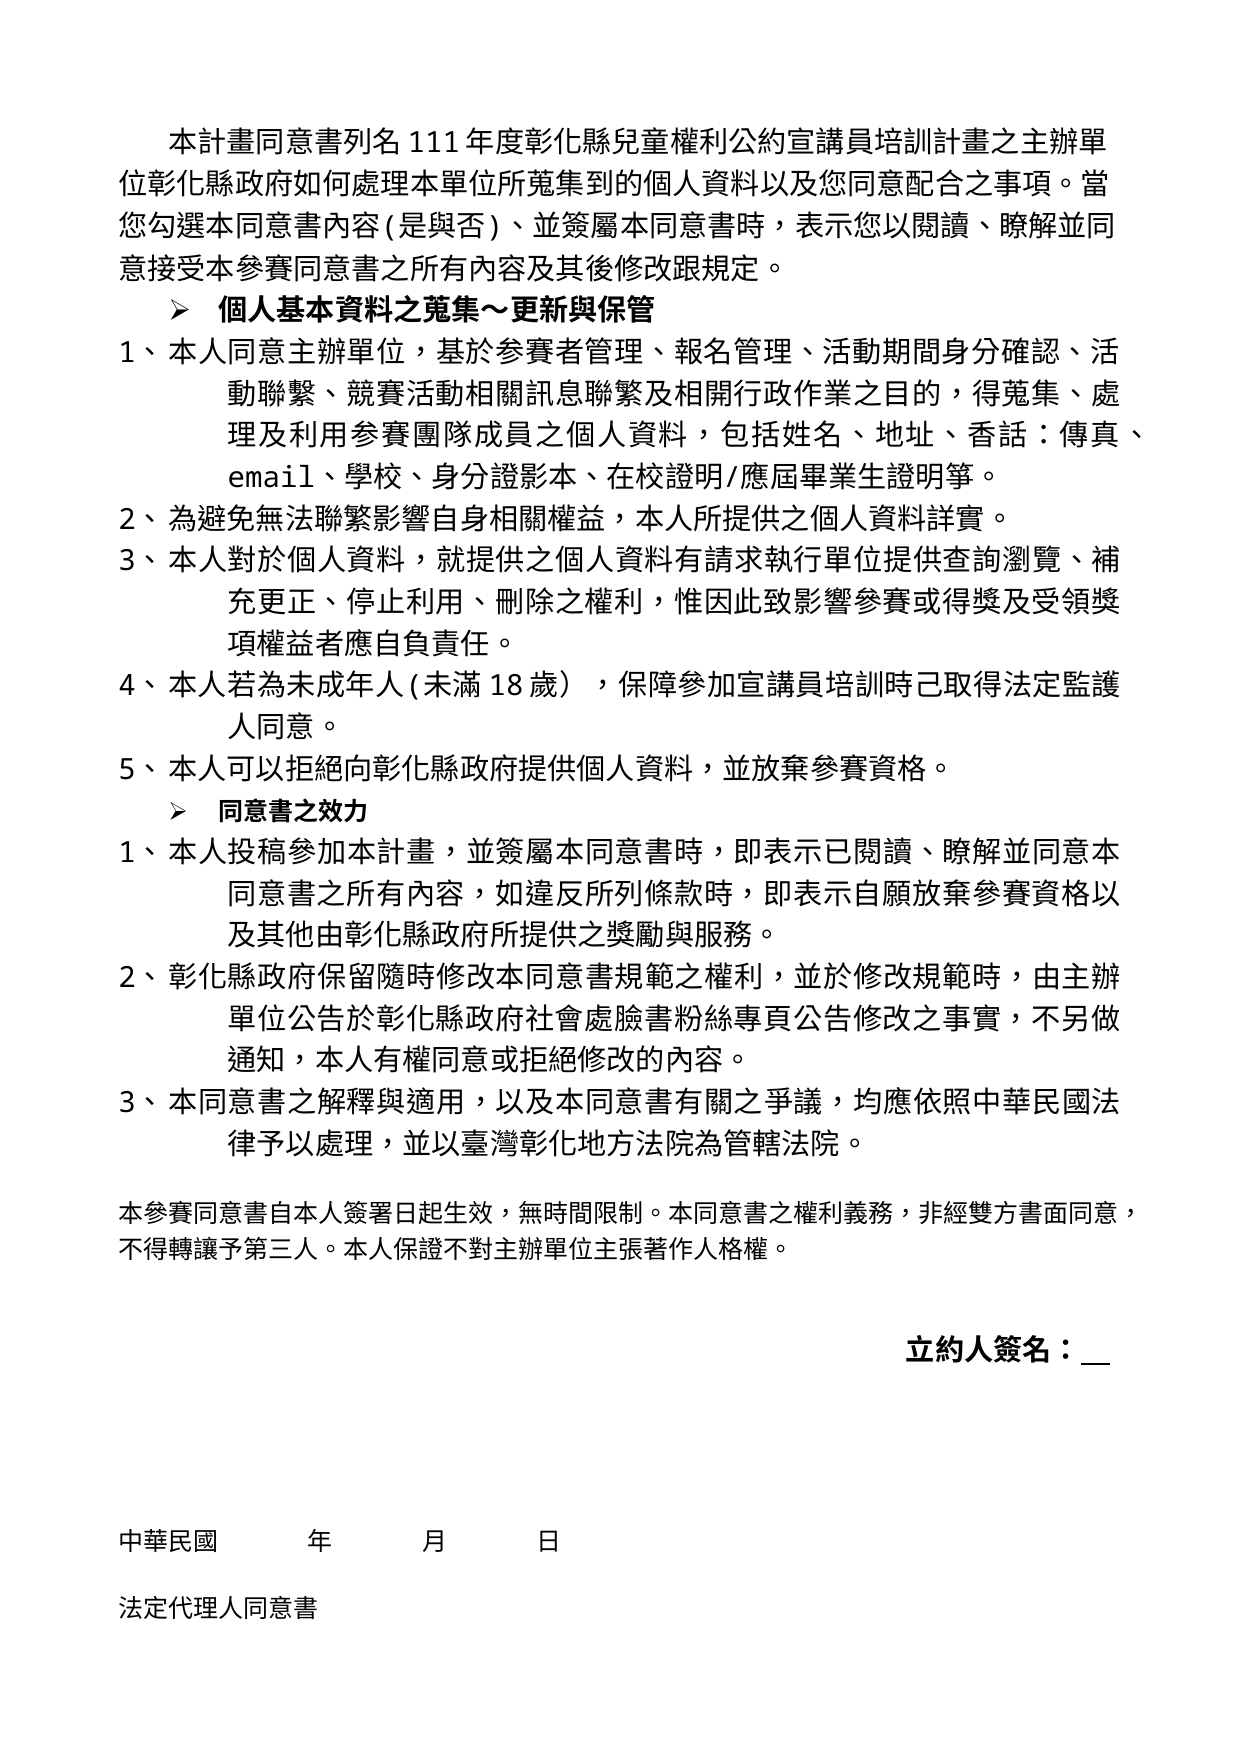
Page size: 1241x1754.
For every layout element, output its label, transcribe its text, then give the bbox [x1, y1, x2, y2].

text 中華民國 年 月 日 [118, 1522, 1122, 1558]
text 本計畫同意書列名111年度彰化縣兒童權利公約宣講員培訓計畫之主辦單位彰化縣政府如何處理本單位所蒐集到的個人資料以及您同意配合之事項。當您勾選本同意書內容(是與否)、並簽屬本同意書時，表示您以閱讀、瞭解並同意接受本參賽同意書之所有內容及其後修改跟規定。 [118, 118, 1122, 287]
list 個人基本資料之蒐集～更新與保管 [168, 287, 1122, 329]
list 彰化縣政府保留隨時修改本同意書規範之權利，並於修改規範時，由主辦單位公告於彰化縣政府社會處臉書粉絲專頁公告修改之事實，不另做通知，本人有權同意或拒絕修改的內容。 [118, 954, 1122, 1079]
list 本人同意主辦單位，基於参賽者管理、報名管理、活動期間身分確認、活動聯繫、競賽活動相關訊息聯繁及相開行政作業之目的，得蒐集、處理及利用参賽團隊成員之個人資料，包括姓名、地址、香話：傳真、email、學校、身分證影本、在校證明/應屆畢業生證明箏。 [118, 329, 1122, 496]
list 本人對於個人資料，就提供之個人資料有請求執行單位提供查詢瀏覽、補充更正、停止利用、刪除之權利，惟因此致影響參賽或得獎及受領獎項權益者應自負責任。 [118, 537, 1122, 662]
text 本參賽同意書自本人簽署日起生效，無時間限制。本同意書之權利義務，非經雙方書面同意，不得轉讓予第三人。本人保證不對主辦單位主張著作人格權。 [118, 1193, 1122, 1266]
list 本人若為未成年人(未滿18歲），保障參加宣講員培訓時己取得法定監護人同意。 [118, 662, 1122, 746]
text 立約人簽名： [118, 1327, 1122, 1369]
list 本人可以拒絕向彰化縣政府提供個人資料，並放棄參賽資格。 [118, 746, 1122, 787]
list 本人投稿參加本計畫，並簽屬本同意書時，即表示已閱讀、瞭解並同意本同意書之所有內容，如違反所列條款時，即表示自願放棄參賽資格以及其他由彰化縣政府所提供之獎勵與服務。 [118, 829, 1122, 954]
text 法定代理人同意書 [118, 1588, 1122, 1624]
list 同意書之效力 [168, 787, 1122, 829]
list 本同意書之解釋與適用，以及本同意書有關之爭議，均應依照中華民國法律予以處理，並以臺灣彰化地方法院為管轄法院。 [118, 1079, 1122, 1162]
list 為避免無法聯繁影響自身相關權益，本人所提供之個人資料詳實。 [118, 496, 1122, 537]
